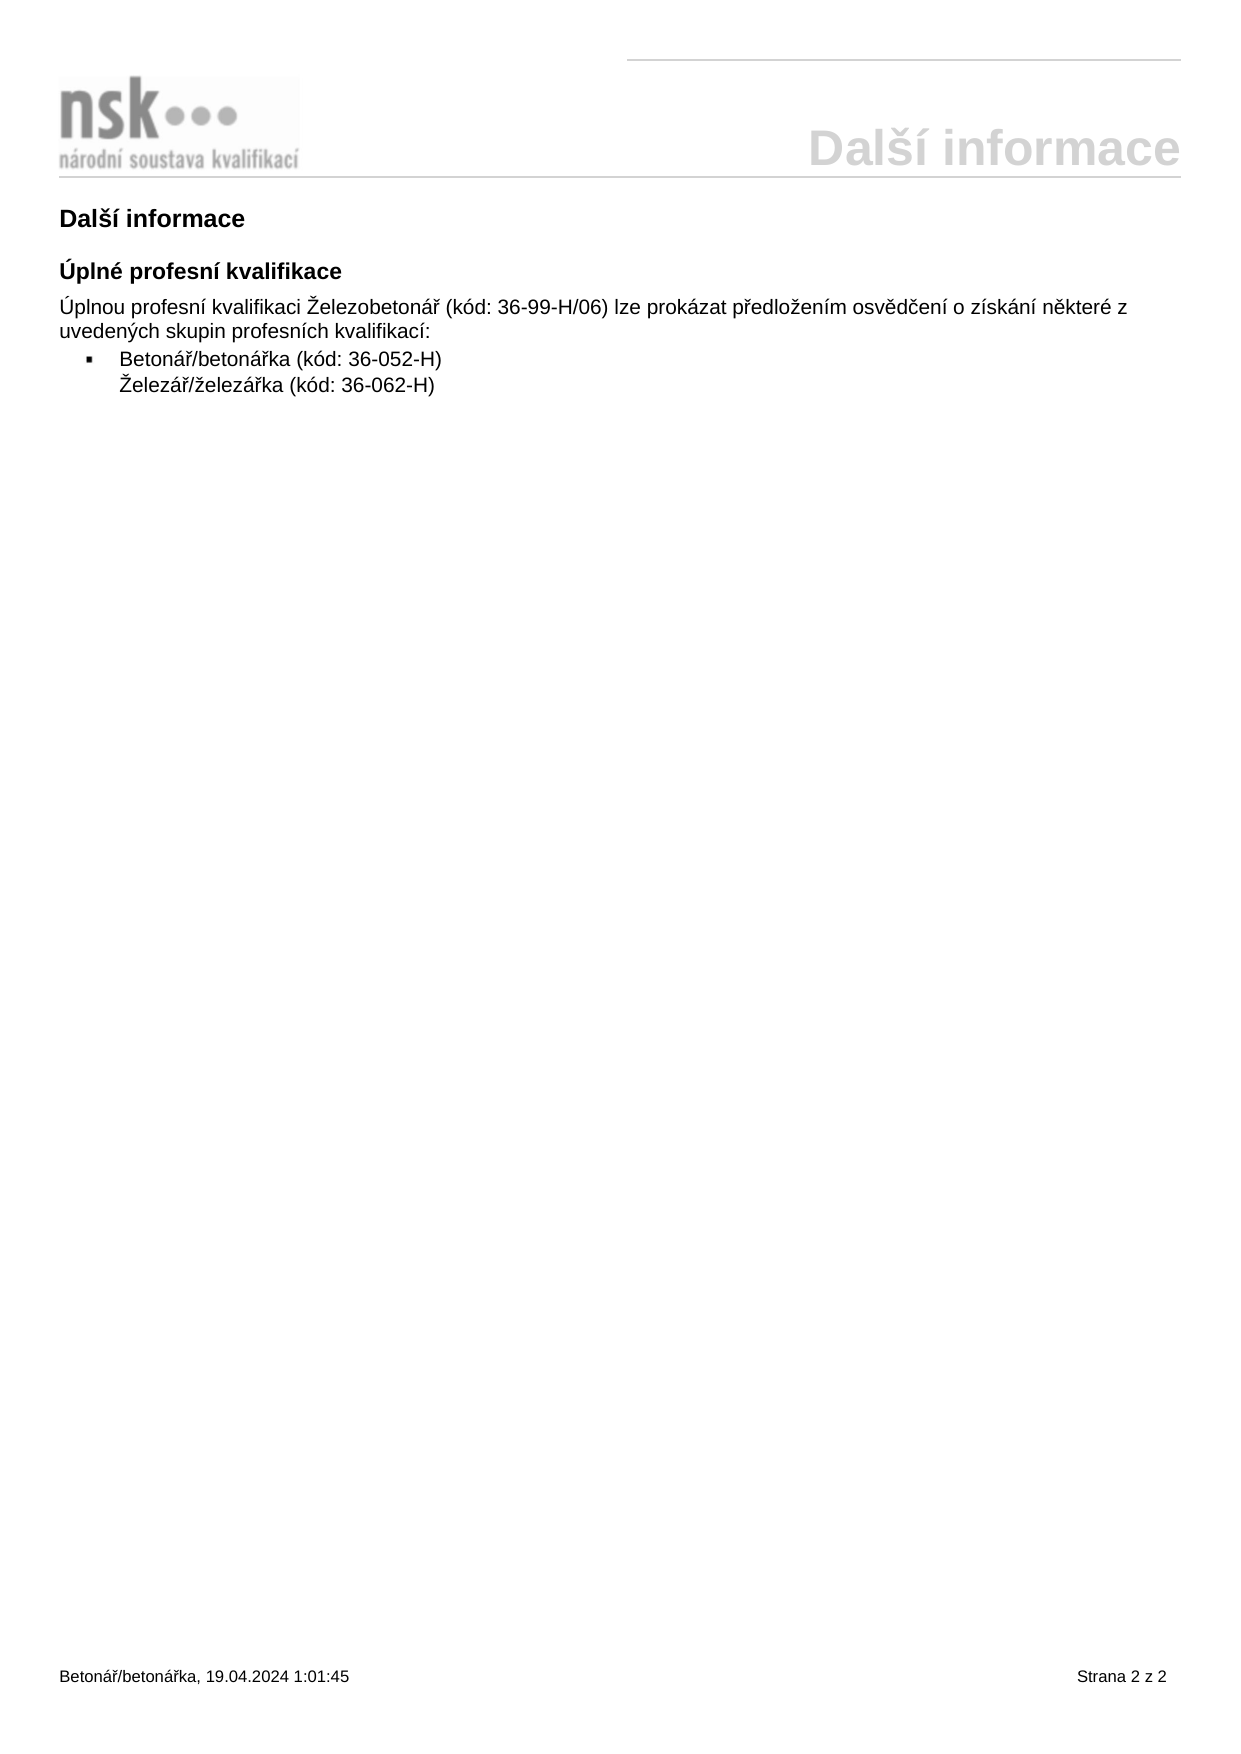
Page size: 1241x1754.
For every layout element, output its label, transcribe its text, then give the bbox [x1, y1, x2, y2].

table_cell [59, 1495, 119, 1658]
table_cell [620, 59, 627, 170]
table_cell [1167, 1495, 1181, 1658]
table_cell [482, 1495, 619, 1658]
table_cell [619, 236, 627, 248]
table_cell [619, 730, 627, 1029]
table_cell [861, 194, 1167, 200]
picture [58, 59, 620, 171]
table_cell Železář/železářka (kód: 36-062-H) [119, 373, 1181, 398]
table_cell [627, 1030, 861, 1329]
table_cell [119, 236, 482, 248]
table_cell [119, 1330, 482, 1494]
table_cell [627, 1330, 861, 1494]
table_cell [482, 1030, 619, 1329]
table_cell [619, 398, 627, 429]
table_cell [119, 343, 482, 347]
table_cell [619, 194, 627, 200]
table_cell [119, 1030, 482, 1329]
table_cell [482, 730, 619, 1029]
table_cell [59, 343, 119, 347]
table_cell Úplnou profesní kvalifikaci Železobetonář (kód: 36-99-H/06) lze prokázat předložením osvědčení o získání některé z uvedených skupin profesních kvalifikací: [59, 295, 1181, 343]
table_cell [1167, 1330, 1181, 1494]
table_cell [861, 343, 1167, 347]
table_cell [59, 1330, 119, 1494]
table_cell [119, 1495, 482, 1658]
picture [59, 347, 119, 372]
table_cell [59, 430, 119, 729]
table_cell [59, 730, 119, 1029]
table_cell [482, 194, 619, 200]
table_cell [1167, 430, 1181, 729]
table_cell [1167, 1030, 1181, 1329]
table_cell Další informace [59, 200, 1181, 236]
table_cell [59, 194, 119, 200]
table_cell [59, 1030, 119, 1329]
table_cell [59, 373, 119, 398]
table_cell [482, 171, 619, 176]
table_cell [59, 171, 119, 176]
table_cell [619, 1030, 627, 1329]
table_cell [861, 236, 1167, 248]
table_cell [119, 730, 482, 1029]
table_cell [861, 398, 1167, 429]
table_cell [59, 178, 1181, 194]
table_cell [627, 1495, 861, 1658]
table_cell [627, 730, 861, 1029]
table_cell Strana 2 z 2 [861, 1658, 1167, 1694]
table_cell [1167, 236, 1181, 248]
table_cell [119, 398, 482, 429]
table_cell [482, 343, 619, 347]
table_cell [119, 194, 482, 200]
table_cell [482, 236, 619, 248]
table_cell [861, 1330, 1167, 1494]
table_cell [619, 1330, 627, 1494]
table_cell [482, 398, 619, 429]
table_cell [861, 1495, 1167, 1658]
table_cell [1167, 1658, 1181, 1694]
table_cell [59, 236, 119, 248]
table_cell [619, 430, 627, 729]
table_cell [59, 398, 119, 429]
table_cell [119, 171, 482, 176]
table_cell [627, 430, 861, 729]
table_cell [861, 1030, 1167, 1329]
table_cell [1167, 343, 1181, 347]
table_cell [627, 343, 861, 347]
table_cell Úplné profesní kvalifikace [59, 248, 1181, 295]
table_cell [1167, 730, 1181, 1029]
table_cell [1167, 194, 1181, 200]
table_cell [119, 430, 482, 729]
table_cell [482, 430, 619, 729]
table_cell [627, 398, 861, 429]
table_cell [619, 1495, 627, 1658]
table_cell [627, 194, 861, 200]
table_cell [627, 236, 861, 248]
table_cell Další informace [627, 61, 1181, 176]
table_cell [861, 730, 1167, 1029]
table_cell Betonář/betonářka (kód: 36-052-H) [119, 347, 1181, 373]
table_cell [482, 1330, 619, 1494]
table_cell [1167, 398, 1181, 429]
table_cell [619, 170, 627, 176]
table_cell Betonář/betonářka, 19.04.2024 1:01:45 [59, 1658, 861, 1694]
table_cell [861, 430, 1167, 729]
